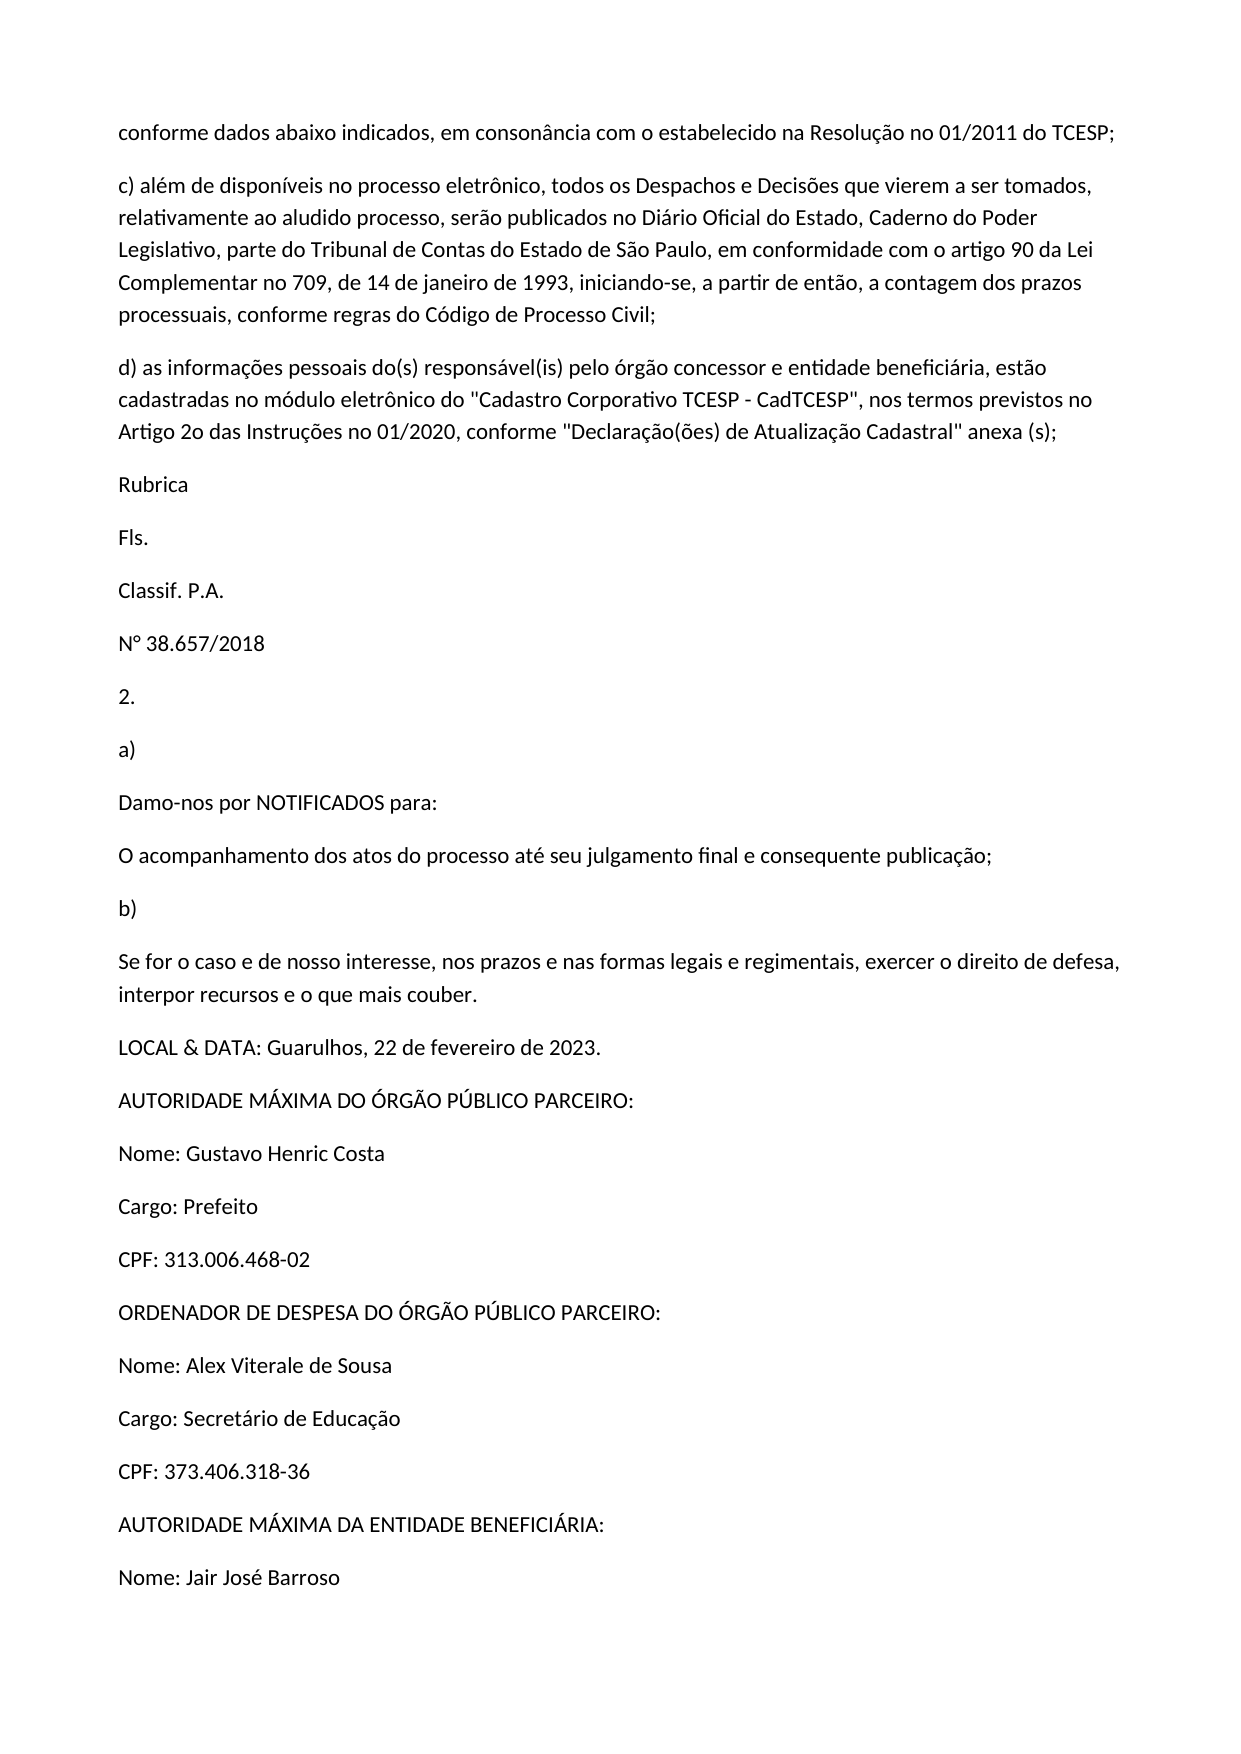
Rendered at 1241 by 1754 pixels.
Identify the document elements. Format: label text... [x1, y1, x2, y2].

text N° 38.657/2018 [118, 629, 1122, 657]
text c) além de disponíveis no processo eletrônico, todos os Despachos e Decisões que vierem a ser tomados, relativamente ao aludido processo, serão publicados no Diário Oficial do Estado, Caderno do Poder Legislativo, parte do Tribunal de Contas do Estado de São Paulo, em conformidade com o artigo 90 da Lei Complementar no 709, de 14 de janeiro de 1993, iniciando-se, a partir de então, a contagem dos prazos processuais, conforme regras do Código de Processo Civil; [118, 171, 1122, 328]
text CPF: 373.406.318-36 [118, 1457, 1122, 1485]
text Cargo: Secretário de Educação [118, 1404, 1122, 1432]
text AUTORIDADE MÁXIMA DO ÓRGÃO PÚBLICO PARCEIRO: [118, 1086, 1122, 1114]
text Se for o caso e de nosso interesse, nos prazos e nas formas legais e regimentais, exercer o direito de defesa, interpor recursos e o que mais couber. [118, 947, 1122, 1008]
text Fls. [118, 523, 1122, 551]
text conforme dados abaixo indicados, em consonância com o estabelecido na Resolução no 01/2011 do TCESP; [118, 118, 1122, 146]
text Nome: Alex Viterale de Sousa [118, 1351, 1122, 1379]
text AUTORIDADE MÁXIMA DA ENTIDADE BENEFICIÁRIA: [118, 1510, 1122, 1538]
text ORDENADOR DE DESPESA DO ÓRGÃO PÚBLICO PARCEIRO: [118, 1298, 1122, 1326]
text O acompanhamento dos atos do processo até seu julgamento final e consequente publicação; [118, 841, 1122, 869]
text LOCAL & DATA: Guarulhos, 22 de fevereiro de 2023. [118, 1033, 1122, 1061]
text b) [118, 894, 1122, 922]
text Cargo: Prefeito [118, 1192, 1122, 1220]
text Nome: Jair José Barroso [118, 1563, 1122, 1591]
text Damo-nos por NOTIFICADOS para: [118, 788, 1122, 816]
text d) as informações pessoais do(s) responsável(is) pelo órgão concessor e entidade beneficiária, estão cadastradas no módulo eletrônico do "Cadastro Corporativo TCESP - CadTCESP", nos termos previstos no Artigo 2o das Instruções no 01/2020, conforme "Declaração(ões) de Atualização Cadastral" anexa (s); [118, 353, 1122, 445]
text Nome: Gustavo Henric Costa [118, 1139, 1122, 1167]
text a) [118, 735, 1122, 763]
text Classif. P.A. [118, 576, 1122, 604]
text CPF: 313.006.468-02 [118, 1245, 1122, 1273]
text Rubrica [118, 470, 1122, 498]
text 2. [118, 682, 1122, 710]
